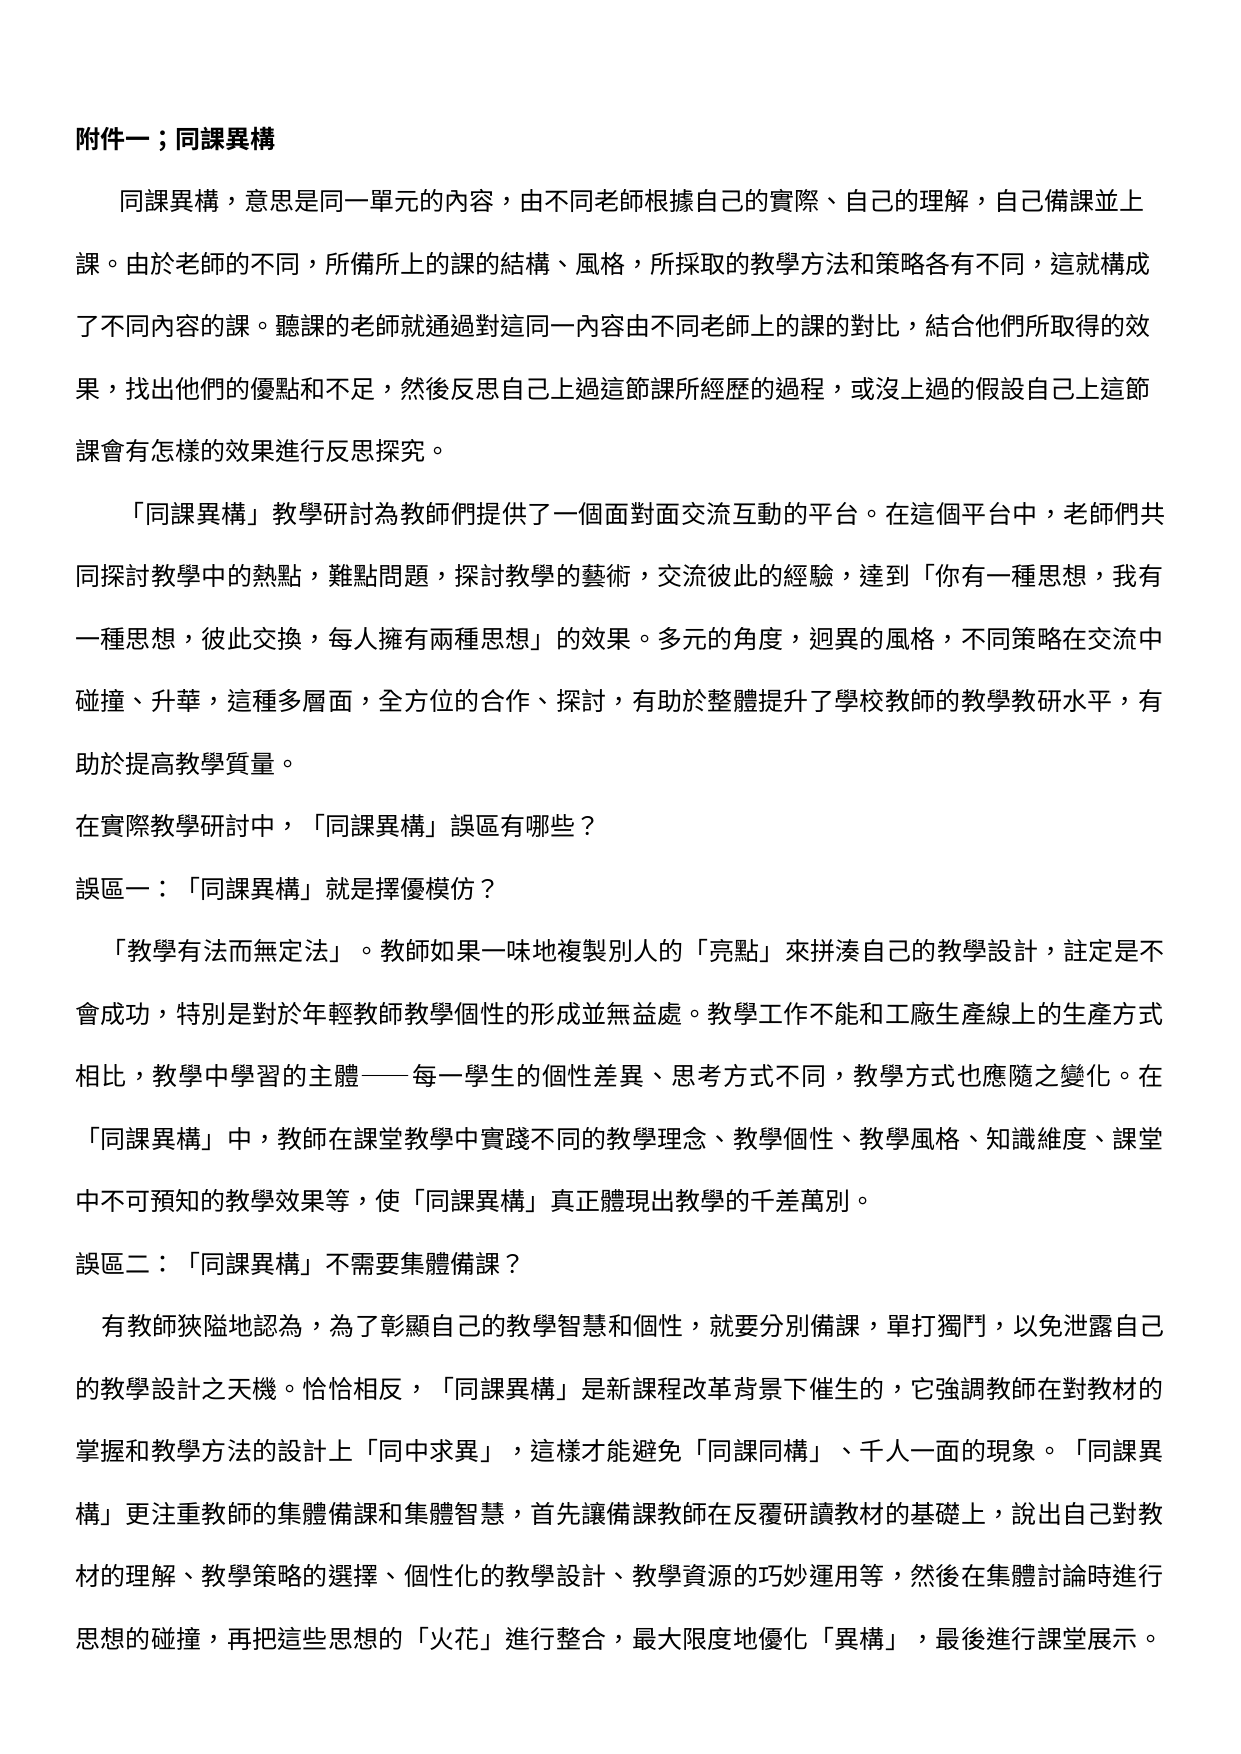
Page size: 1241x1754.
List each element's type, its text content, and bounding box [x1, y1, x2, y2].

text 同課異構，意思是同一單元的內容，由不同老師根據自己的實際、自己的理解，自己備課並上課。由於老師的不同，所備所上的課的結構、風格，所採取的教學方法和策略各有不同，這就構成了不同內容的課。聽課的老師就通過對這同一內容由不同老師上的課的對比，結合他們所取得的效果，找出他們的優點和不足，然後反思自己上過這節課所經歷的過程，或沒上過的假設自己上這節課會有怎樣的效果進行反思探究。 [75, 158, 1165, 471]
text 「同課異構」教學研討為教師們提供了一個面對面交流互動的平台。在這個平台中，老師們共同探討教學中的熱點，難點問題，探討教學的藝術，交流彼此的經驗，達到「你有一種思想，我有一種思想，彼此交換，每人擁有兩種思想」的效果。多元的角度，迥異的風格，不同策略在交流中碰撞、升華，這種多層面，全方位的合作、探討，有助於整體提升了學校教師的教學教研水平，有助於提高教學質量。 [75, 471, 1165, 783]
text 附件一；同課異構 [75, 96, 1165, 158]
text 誤區二：「同課異構」不需要集體備課？ [75, 1221, 1165, 1283]
text 「教學有法而無定法」。教師如果一味地複製別人的「亮點」來拼湊自己的教學設計，註定是不會成功，特別是對於年輕教師教學個性的形成並無益處。教學工作不能和工廠生產線上的生產方式相比，教學中學習的主體——每一學生的個性差異、思考方式不同，教學方式也應隨之變化。在「同課異構」中，教師在課堂教學中實踐不同的教學理念、教學個性、教學風格、知識維度、課堂中不可預知的教學效果等，使「同課異構」真正體現出教學的千差萬別。 [75, 908, 1165, 1221]
text 在實際教學研討中，「同課異構」誤區有哪些？ [75, 783, 1165, 846]
text 有教師狹隘地認為，為了彰顯自己的教學智慧和個性，就要分別備課，單打獨鬥，以免泄露自己的教學設計之天機。恰恰相反，「同課異構」是新課程改革背景下催生的，它強調教師在對教材的掌握和教學方法的設計上「同中求異」，這樣才能避免「同課同構」、千人一面的現象。「同課異構」更注重教師的集體備課和集體智慧，首先讓備課教師在反覆研讀教材的基礎上，說出自己對教材的理解、教學策略的選擇、個性化的教學設計、教學資源的巧妙運用等，然後在集體討論時進行思想的碰撞，再把這些思想的「火花」進行整合，最大限度地優化「異構」，最後進行課堂展示。 [75, 1283, 1165, 1658]
text 誤區一：「同課異構」就是擇優模仿？ [75, 846, 1165, 908]
